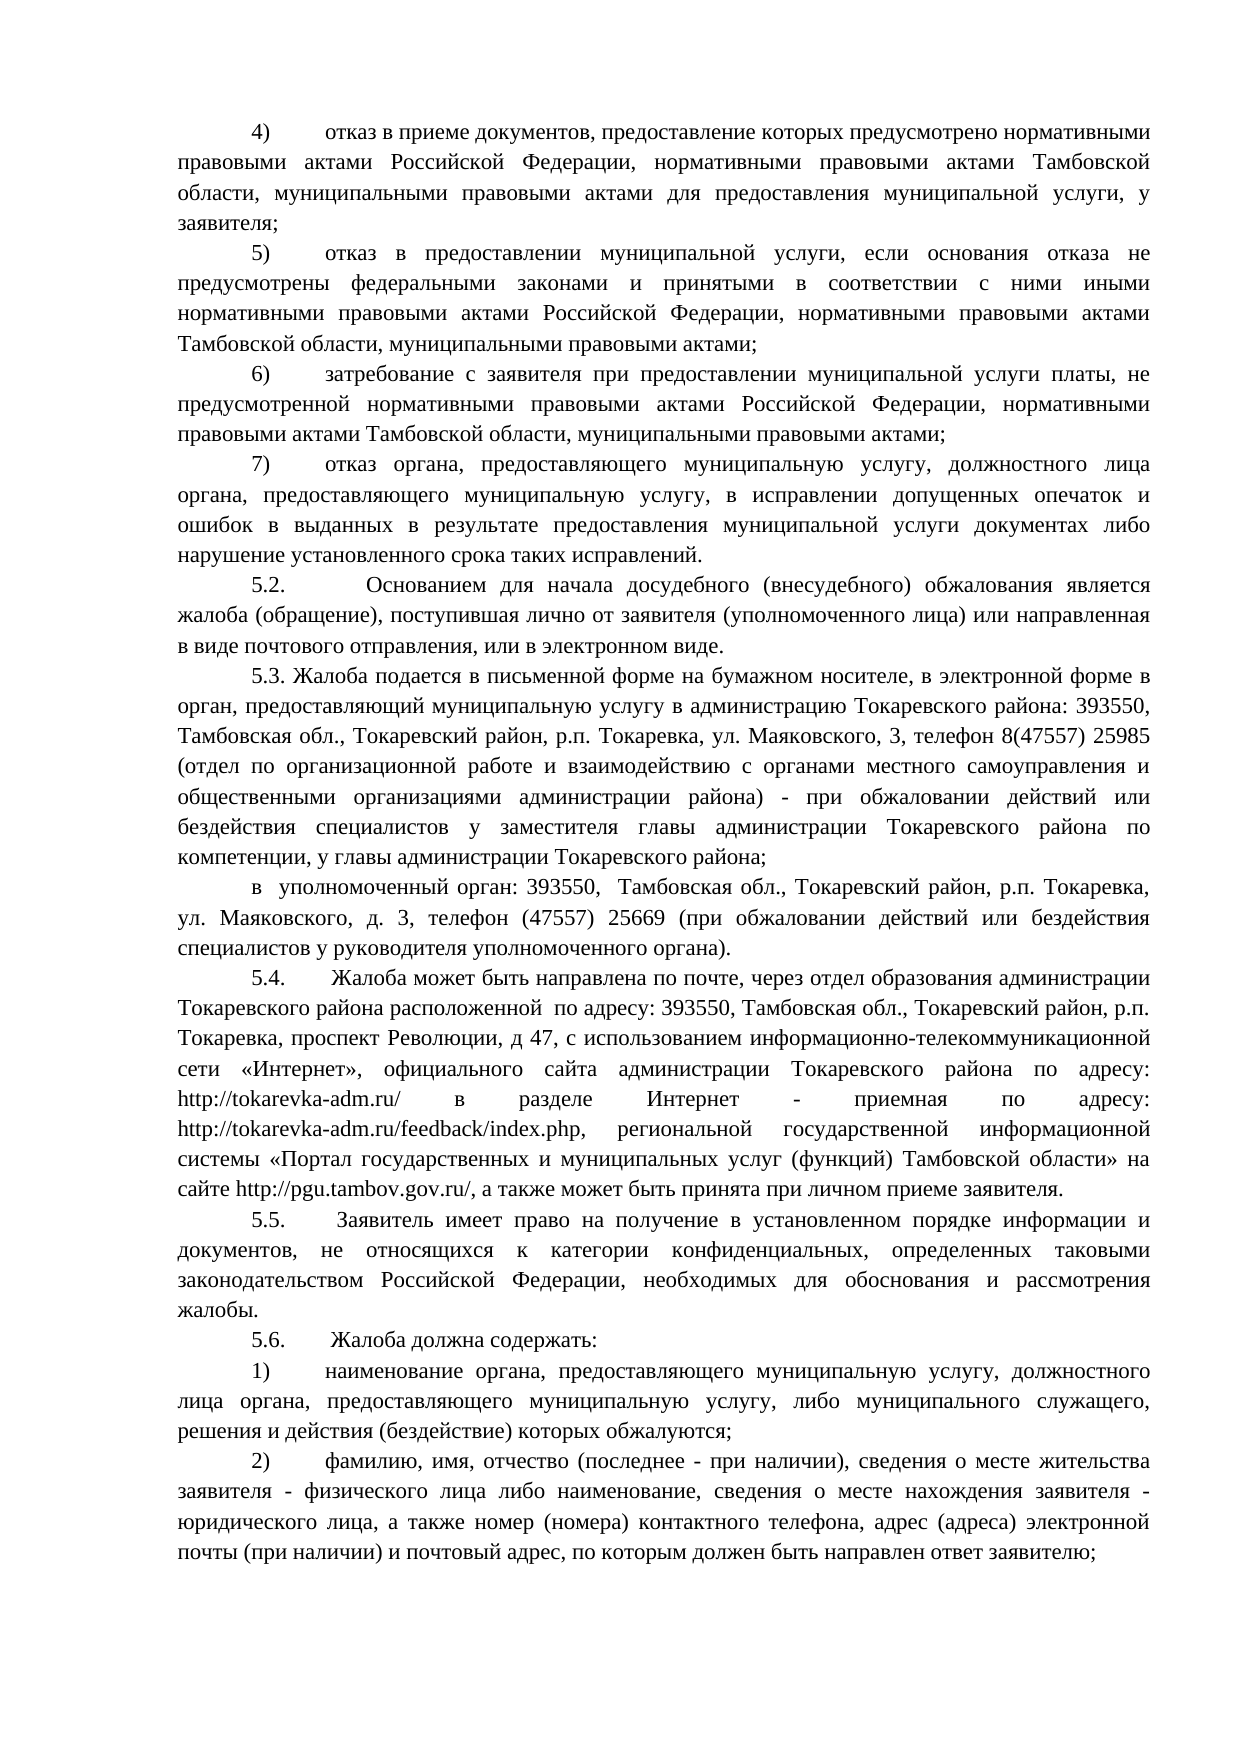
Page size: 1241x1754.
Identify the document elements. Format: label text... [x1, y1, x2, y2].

text 4) отказ в приеме документов, предоставление которых предусмотрено нормативными правовыми актами Российской Федерации, нормативными правовыми актами Тамбовской области, муниципальными правовыми актами для предоставления муниципальной услуги, у заявителя; [177, 118, 1152, 235]
text 7) отказ органа, предоставляющего муниципальную услугу, должностного лица органа, предоставляющего муниципальную услугу, в исправлении допущенных опечаток и ошибок в выданных в результате предоставления муниципальной услуги документах либо нарушение установленного срока таких исправлений. [177, 450, 1152, 567]
text 5.4. Жалоба может быть направлена по почте, через отдел образования администрации Токаревского района расположенной по адресу: 393550, Тамбовская обл., Токаревский район, р.п. Токаревка, проспект Революции, д 47, с использованием информационно-телекоммуникационной сети «Интернет», официального сайта администрации Токаревского района по адресу: http://tokarevka-adm.ru/ в разделе Интернет - приемная по адресу: http://tokarevka-adm.ru/feedback/index.php, региональной государственной информационной системы «Портал государственных и муниципальных услуг (функций) Тамбовской области» на сайте http://pgu.tambov.gov.ru/, а также может быть принята при личном приеме заявителя. [177, 964, 1152, 1202]
text в уполномоченный орган: 393550, Тамбовская обл., Токаревский район, р.п. Токаревка, ул. Маяковского, д. 3, телефон (47557) 25669 (при обжаловании действий или бездействия специалистов у руководителя уполномоченного органа). [177, 873, 1152, 960]
text 2) фамилию, имя, отчество (последнее - при наличии), сведения о месте жительства заявителя - физического лица либо наименование, сведения о месте нахождения заявителя - юридического лица, а также номер (номера) контактного телефона, адрес (адреса) электронной почты (при наличии) и почтовый адрес, по которым должен быть направлен ответ заявителю; [177, 1447, 1152, 1564]
text 5.3. Жалоба подается в письменной форме на бумажном носителе, в электронной форме в орган, предоставляющий муниципальную услугу в администрацию Токаревского района: 393550, Тамбовская обл., Токаревский район, р.п. Токаревка, ул. Маяковского, 3, телефон 8(47557) 25985 (отдел по организационной работе и взаимодействию с органами местного самоуправления и общественными организациями администрации района) - при обжаловании действий или бездействия специалистов у заместителя главы администрации Токаревского района по компетенции, у главы администрации Токаревского района; [177, 662, 1152, 869]
text 5.5. Заявитель имеет право на получение в установленном порядке информации и документов, не относящихся к категории конфиденциальных, определенных таковыми законодательством Российской Федерации, необходимых для обоснования и рассмотрения жалобы. [177, 1206, 1152, 1323]
text 5.6. Жалоба должна содержать: [177, 1326, 1152, 1353]
text 5.2. Основанием для начала досудебного (внесудебного) обжалования является жалоба (обращение), поступившая лично от заявителя (уполномоченного лица) или направленная в виде почтового отправления, или в электронном виде. [177, 571, 1152, 658]
text 5) отказ в предоставлении муниципальной услуги, если основания отказа не предусмотрены федеральными законами и принятыми в соответствии с ними иными нормативными правовыми актами Российской Федерации, нормативными правовыми актами Тамбовской области, муниципальными правовыми актами; [177, 239, 1152, 356]
text 6) затребование с заявителя при предоставлении муниципальной услуги платы, не предусмотренной нормативными правовыми актами Российской Федерации, нормативными правовыми актами Тамбовской области, муниципальными правовыми актами; [177, 360, 1152, 447]
text 1) наименование органа, предоставляющего муниципальную услугу, должностного лица органа, предоставляющего муниципальную услугу, либо муниципального служащего, решения и действия (бездействие) которых обжалуются; [177, 1357, 1152, 1443]
